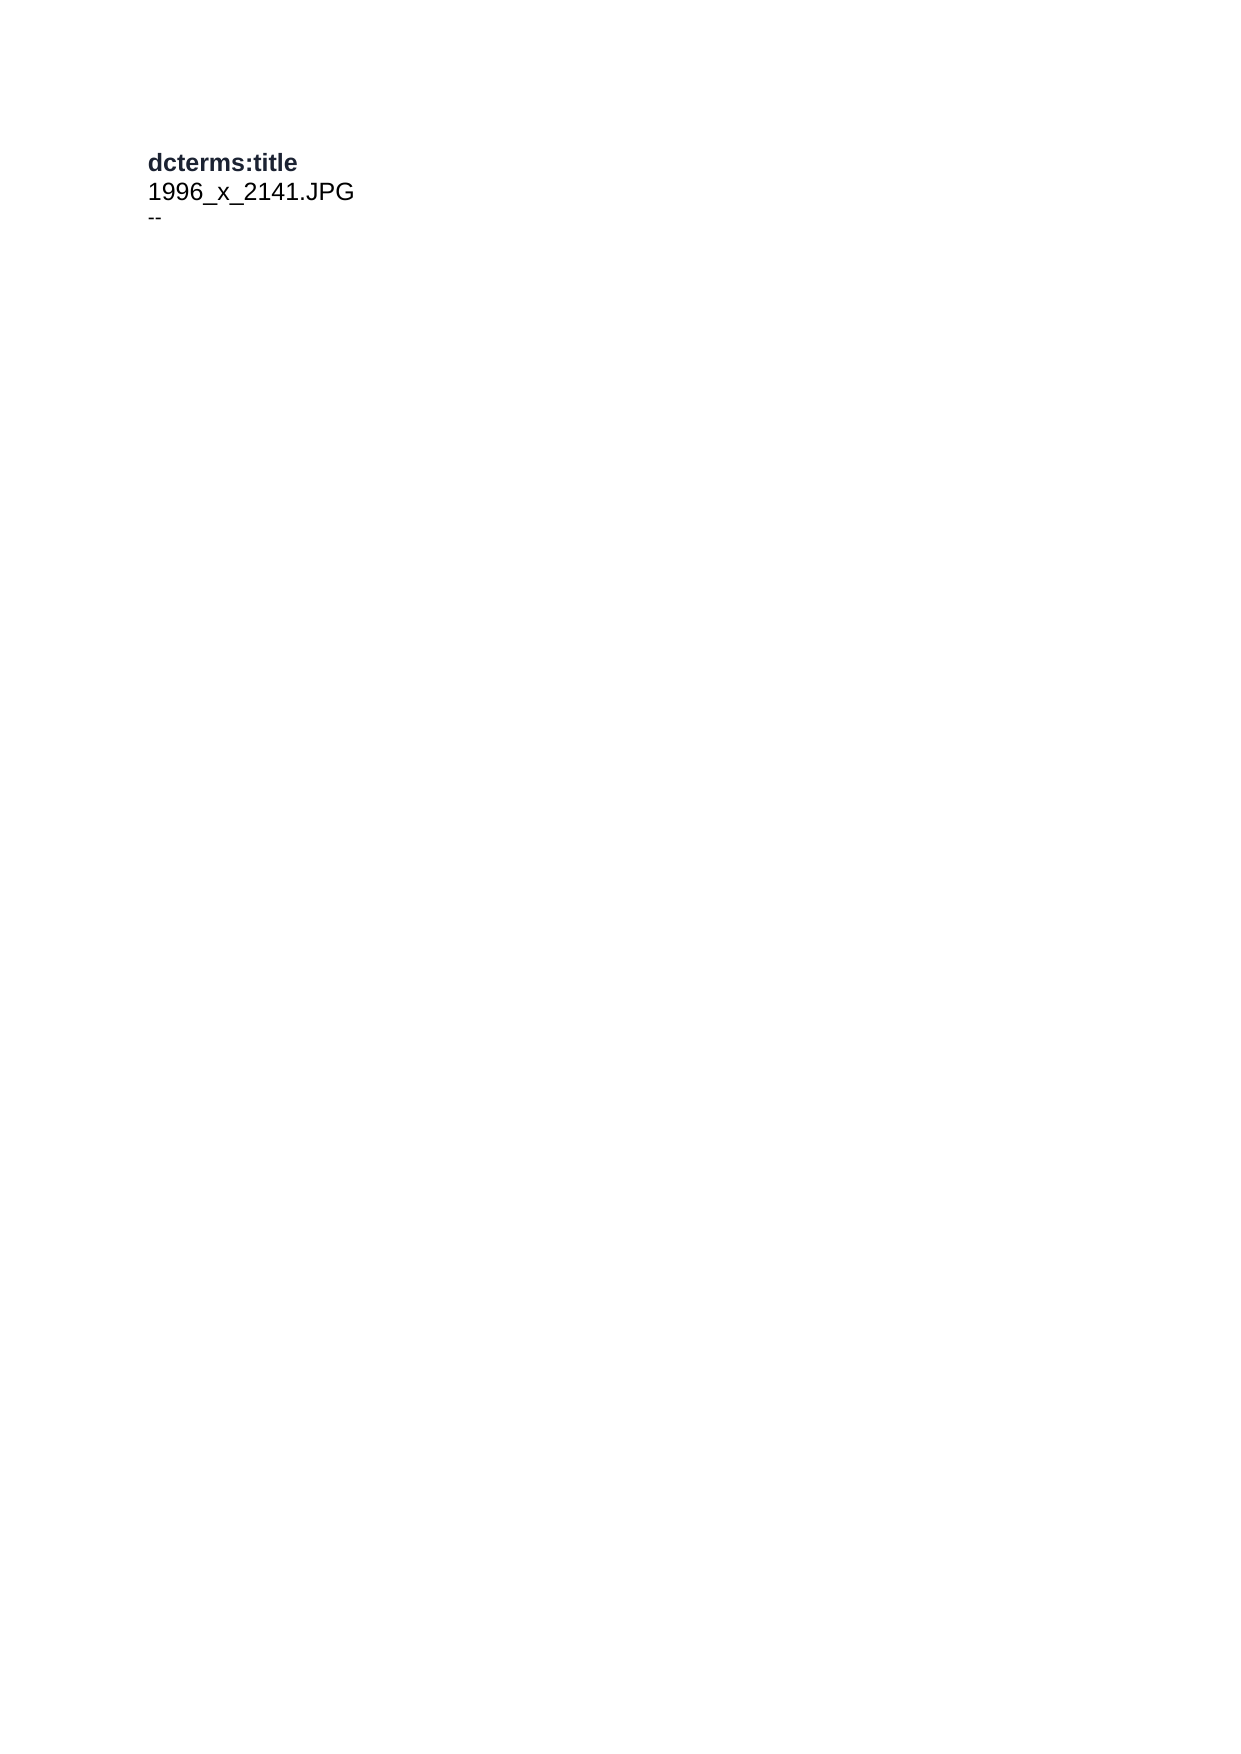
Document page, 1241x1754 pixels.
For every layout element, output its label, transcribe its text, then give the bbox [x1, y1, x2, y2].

text dcterms:title [148, 148, 1092, 176]
text -- [148, 205, 1092, 229]
text 1996_x_2141.JPG [148, 176, 1092, 205]
